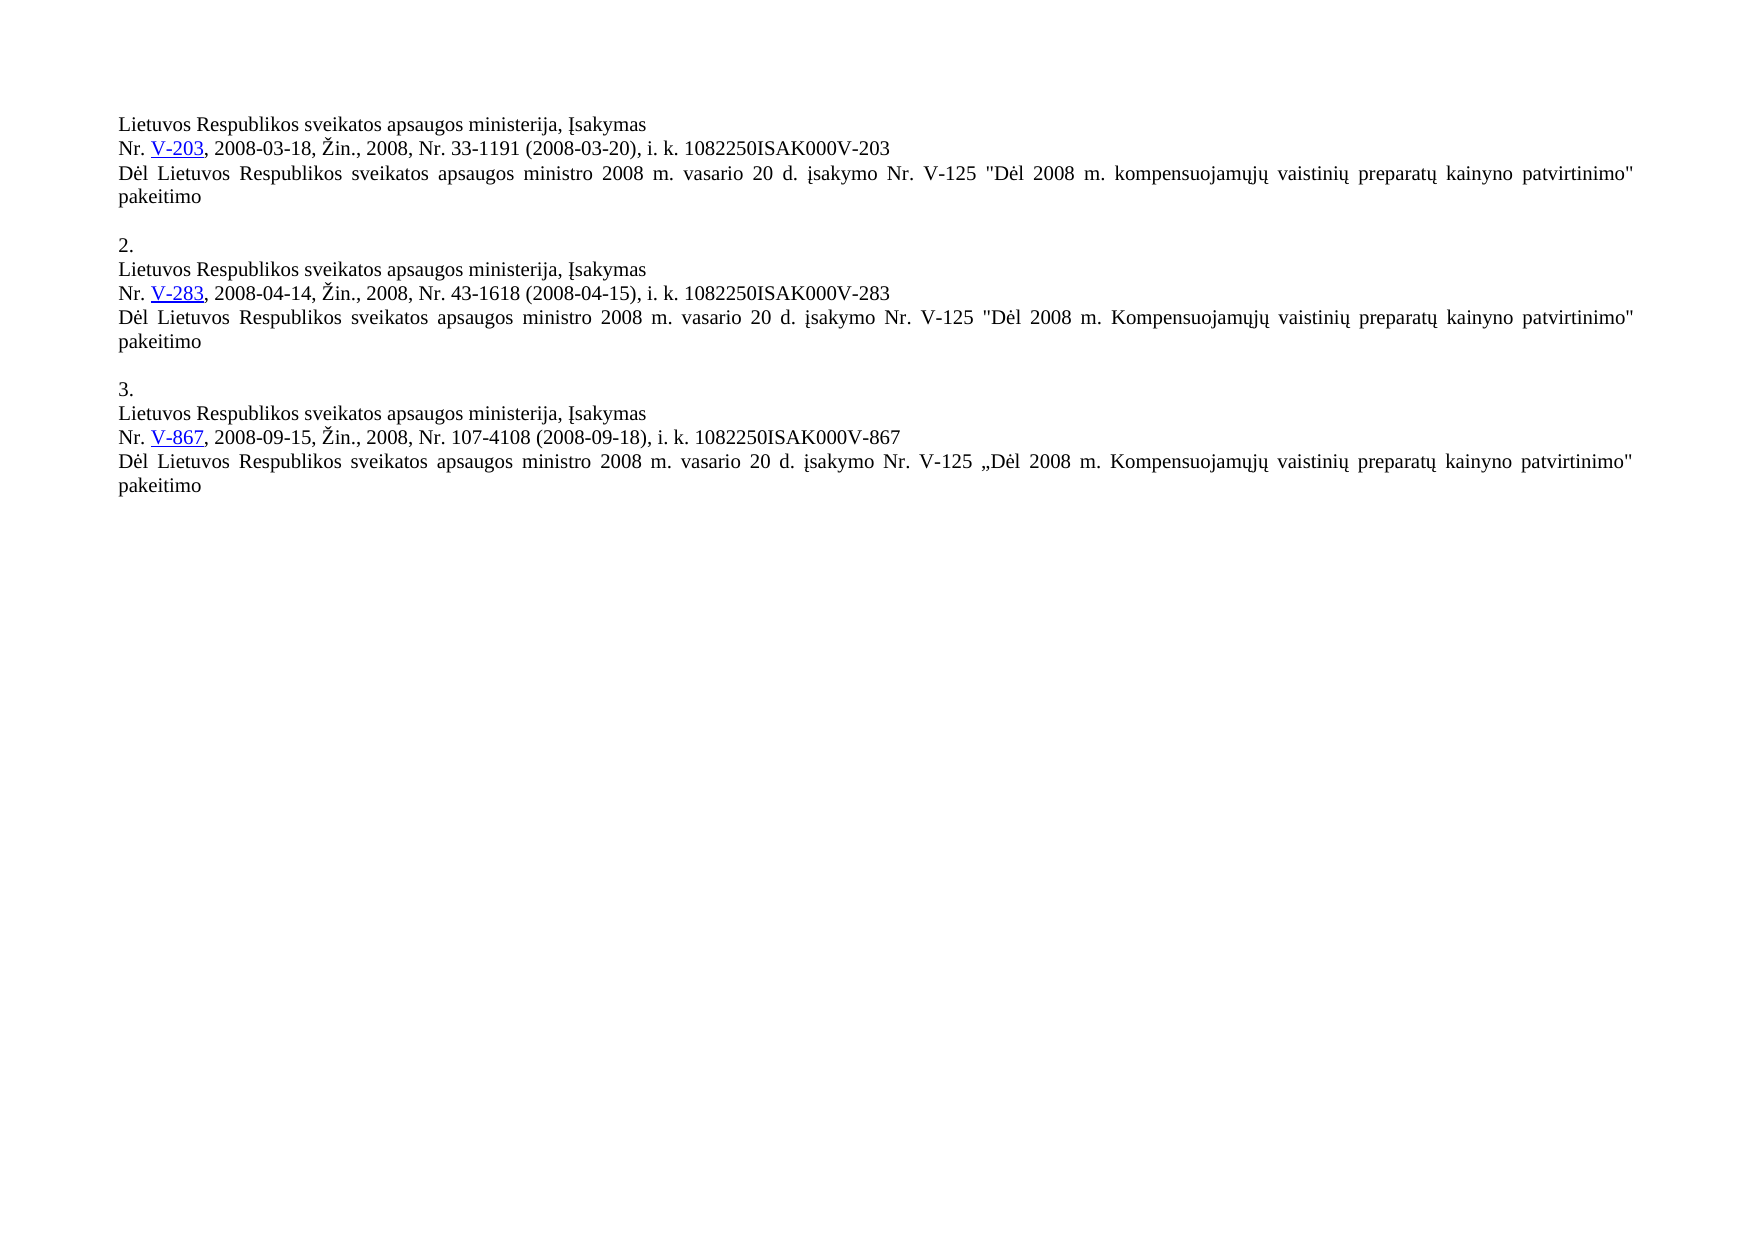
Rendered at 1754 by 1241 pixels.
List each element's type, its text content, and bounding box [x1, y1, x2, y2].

text Dėl Lietuvos Respublikos sveikatos apsaugos ministro 2008 m. vasario 20 d. įsakymo Nr. V-125 "Dėl 2008 m. kompensuojamųjų vaistinių preparatų kainyno patvirtinimo" pakeitimo [118, 160, 1636, 208]
text 2. [118, 233, 1636, 257]
text Nr. V-283, 2008-04-14, Žin., 2008, Nr. 43-1618 (2008-04-15), i. k. 1082250ISAK000V-283 [118, 281, 1636, 305]
text Nr. V-867, 2008-09-15, Žin., 2008, Nr. 107-4108 (2008-09-18), i. k. 1082250ISAK000V-867 [118, 425, 1636, 449]
text Dėl Lietuvos Respublikos sveikatos apsaugos ministro 2008 m. vasario 20 d. įsakymo Nr. V-125 „Dėl 2008 m. Kompensuojamųjų vaistinių preparatų kainyno patvirtinimo" pakeitimo [118, 449, 1636, 497]
text Lietuvos Respublikos sveikatos apsaugos ministerija, Įsakymas [118, 401, 1636, 425]
text Lietuvos Respublikos sveikatos apsaugos ministerija, Įsakymas [118, 112, 1636, 136]
text Lietuvos Respublikos sveikatos apsaugos ministerija, Įsakymas [118, 257, 1636, 281]
text Dėl Lietuvos Respublikos sveikatos apsaugos ministro 2008 m. vasario 20 d. įsakymo Nr. V-125 "Dėl 2008 m. Kompensuojamųjų vaistinių preparatų kainyno patvirtinimo" pakeitimo [118, 305, 1636, 353]
text Nr. V-203, 2008-03-18, Žin., 2008, Nr. 33-1191 (2008-03-20), i. k. 1082250ISAK000V-203 [118, 136, 1636, 160]
text 3. [118, 377, 1636, 401]
